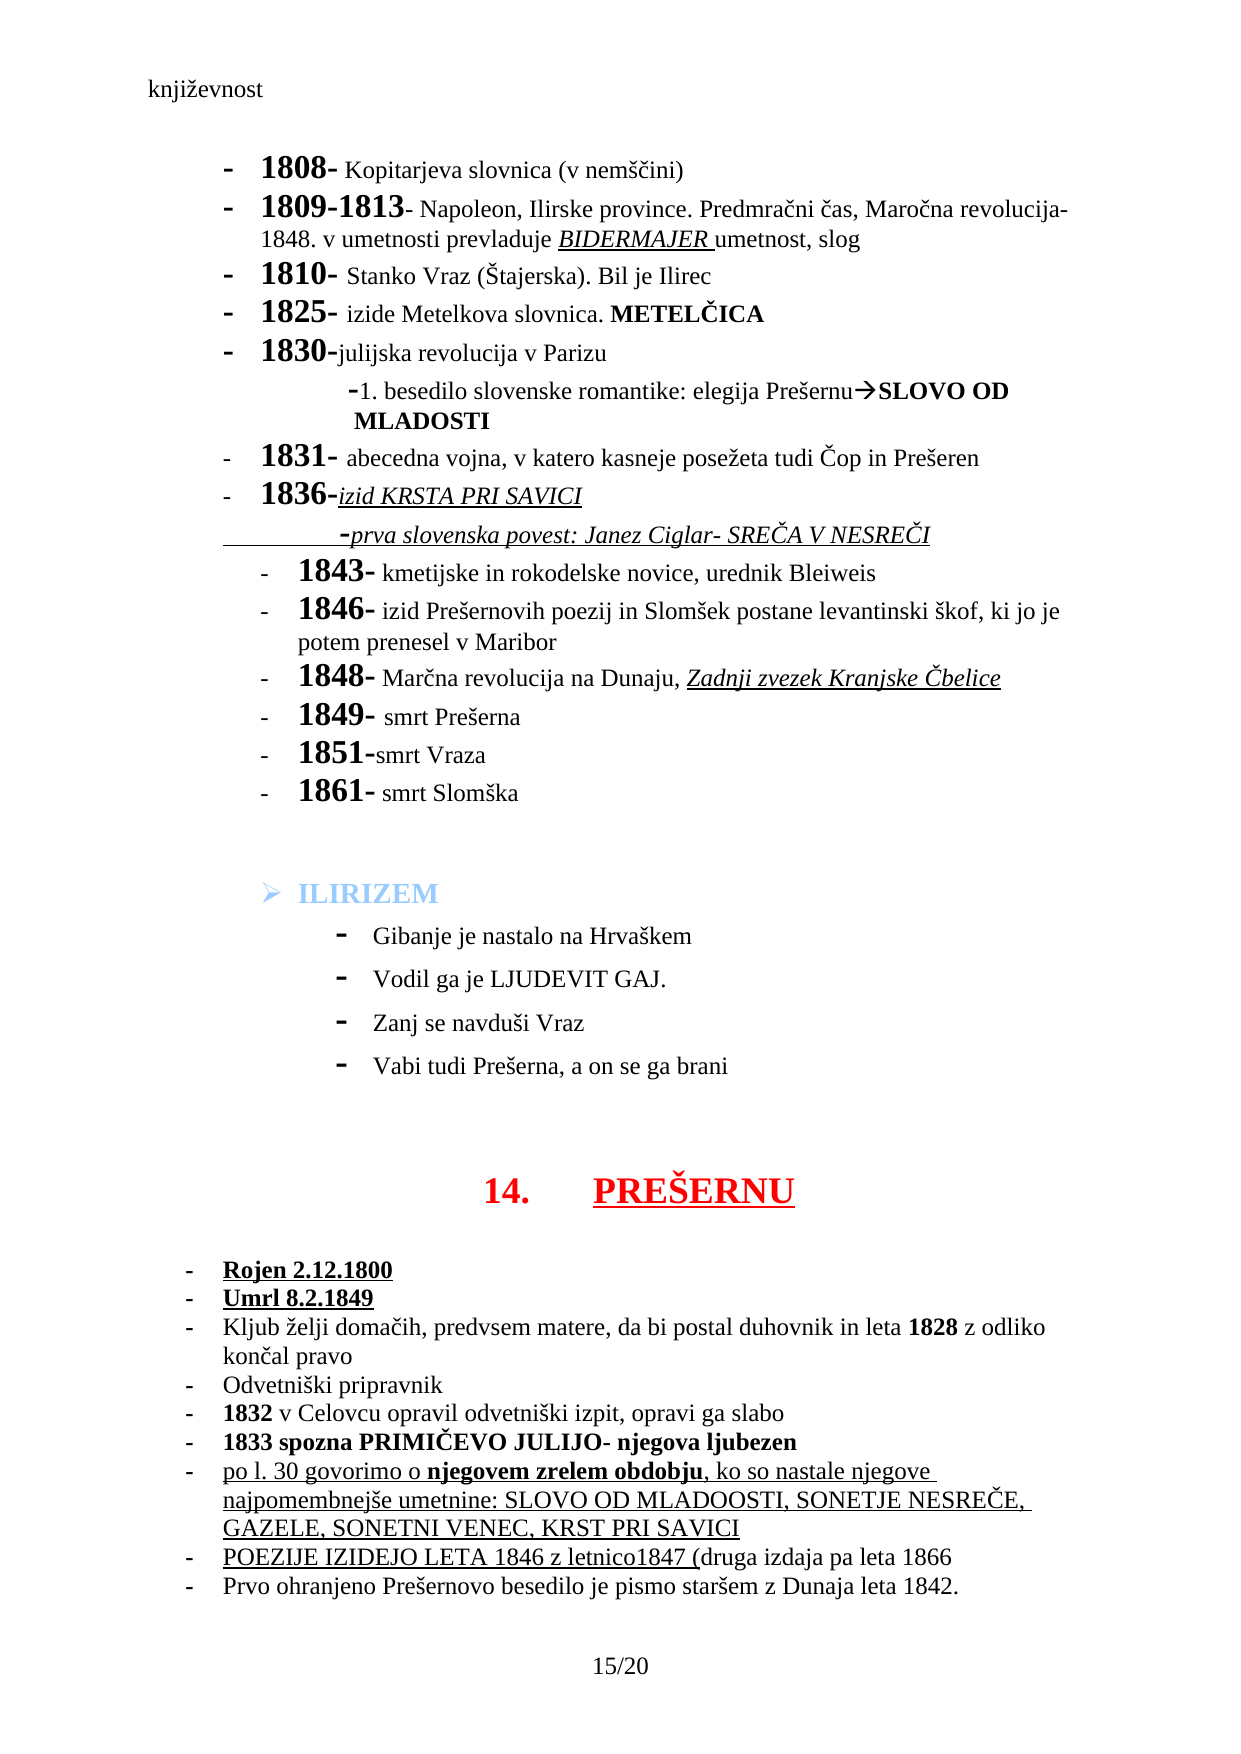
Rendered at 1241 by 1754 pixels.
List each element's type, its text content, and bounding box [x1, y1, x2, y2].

list Vodil ga je LJUDEVIT GAJ. [335, 953, 1092, 996]
list 1849- smrt Prešerna [260, 694, 1092, 732]
list 1848- Marčna revolucija na Dunaju, Zadnji zvezek Kranjske Čbelice [260, 656, 1092, 694]
list 1809-1813- Napoleon, Ilirske province. Predmračni čas, Maročna revolucija- 1848. v umetnosti prevladuje BIDERMAJER umetnost, slog [223, 186, 1092, 253]
list Zanj se navduši Vraz [335, 996, 1092, 1039]
list 1843- kmetijske in rokodelske novice, urednik Bleiweis [260, 550, 1092, 588]
list 1851-smrt Vraza [260, 732, 1092, 771]
list 1832 v Celovcu opravil odvetniški izpit, opravi ga slabo [185, 1398, 1092, 1427]
list 1810- Stanko Vraz (Štajerska). Bil je Ilirec [223, 253, 1092, 291]
list Odvetniški pripravnik [185, 1370, 1092, 1398]
subtitle PREŠERNU [185, 1168, 1092, 1212]
list Gibanje je nastalo na Hrvaškem [335, 910, 1092, 953]
list POEZIJE IZIDEJO LETA 1846 z letnico1847 (druga izdaja pa leta 1866 [185, 1542, 1092, 1571]
list 1808- Kopitarjeva slovnica (v nemščini) [223, 148, 1092, 186]
list 1825- izide Metelkova slovnica. METELČICA [223, 291, 1092, 330]
list Rojen 2.12.1800 [185, 1255, 1092, 1283]
list 1836-izid KRSTA PRI SAVICI [223, 473, 1092, 512]
list po l. 30 govorimo o njegovem zrelem obdobju, ko so nastale njegove najpomembnejše umetnine: SLOVO OD MLADOOSTI, SONETJE NESREČE, GAZELE, SONETNI VENEC, KRST PRI SAVICI [185, 1456, 1092, 1542]
list ILIRIZEM [260, 876, 1092, 910]
text -1. besedilo slovenske romantike: elegija PrešernuSLOVO OD [223, 368, 1092, 406]
list Prvo ohranjeno Prešernovo besedilo je pismo staršem z Dunaja leta 1842. [185, 1571, 1092, 1600]
text -prva slovenska povest: Janez Ciglar- SREČA V NESREČI [223, 512, 1092, 550]
list 1830-julijska revolucija v Parizu [223, 330, 1092, 368]
list Vabi tudi Prešerna, a on se ga brani [335, 1039, 1092, 1082]
text MLADOSTI [223, 406, 1092, 435]
list 1833 spozna PRIMIČEVO JULIJO- njegova ljubezen [185, 1427, 1092, 1456]
list Kljub želji domačih, predvsem matere, da bi postal duhovnik in leta 1828 z odliko končal pravo [185, 1312, 1092, 1370]
list Umrl 8.2.1849 [185, 1283, 1092, 1312]
list 1846- izid Prešernovih poezij in Slomšek postane levantinski škof, ki jo je potem prenesel v Maribor [260, 588, 1092, 656]
list 1831- abecedna vojna, v katero kasneje posežeta tudi Čop in Prešeren [223, 435, 1092, 473]
list 1861- smrt Slomška [260, 771, 1092, 809]
